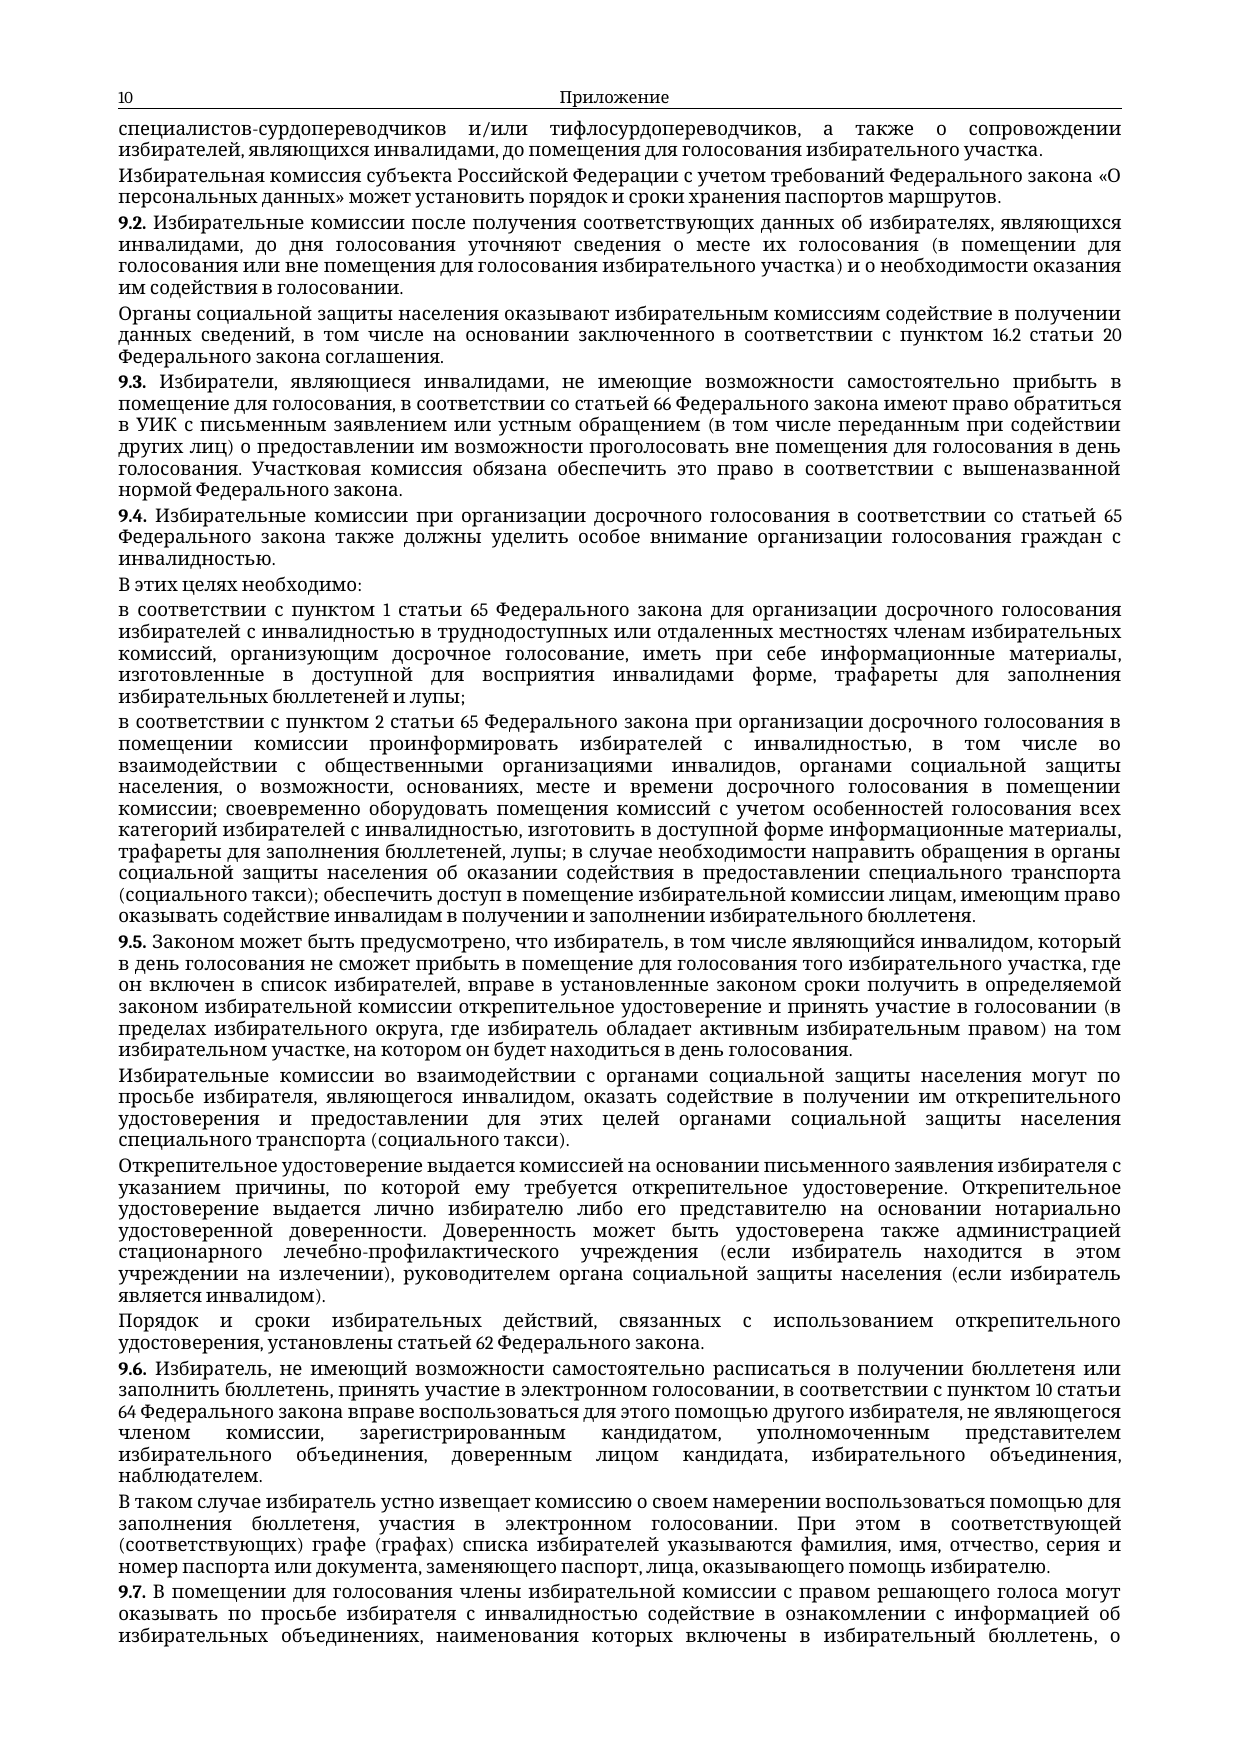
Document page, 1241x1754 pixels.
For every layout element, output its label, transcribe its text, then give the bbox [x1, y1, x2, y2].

text 9.5. Законом может быть предусмотрено, что избиратель, в том числе являющийся инвалидом, который в день голосования не сможет прибыть в помещение для голосования того избирательного участка, где он включен в список избирателей, вправе в установленные законом сроки получить в определяемой законом избирательной комиссии открепительное удостоверение и принять участие в голосовании (в пределах избирательного округа, где избиратель обладает активным избирательным правом) на том избирательном участке, на котором он будет находиться в день голосования. [118, 932, 1122, 1061]
text 9.6. Избиратель, не имеющий возможности самостоятельно расписаться в получении бюллетеня или заполнить бюллетень, принять участие в электронном голосовании, в соответствии с пунктом 10 статьи 64 Федерального закона вправе воспользоваться для этого помощью другого избирателя, не являющегося членом комиссии, зарегистрированным кандидатом, уполномоченным представителем избирательного объединения, доверенным лицом кандидата, избирательного объединения, наблюдателем. [118, 1358, 1122, 1487]
text 9.3. Избиратели, являющиеся инвалидами, не имеющие возможности самостоятельно прибыть в помещение для голосования, в соответствии со статьей 66 Федерального закона имеют право обратиться в УИК с письменным заявлением или устным обращением (в том числе переданным при содействии других лиц) о предоставлении им возможности проголосовать вне помещения для голосования в день голосования. Участковая комиссия обязана обеспечить это право в соответствии с вышеназванной нормой Федерального закона. [118, 372, 1122, 501]
text Открепительное удостоверение выдается комиссией на основании письменного заявления избирателя с указанием причины, по которой ему требуется открепительное удостоверение. Открепительное удостоверение выдается лично избирателю либо его представителю на основании нотариально удостоверенной доверенности. Доверенность может быть удостоверена также администрацией стационарного лечебно-профилактического учреждения (если избиратель находится в этом учреждении на излечении), руководителем органа социальной защиты населения (если избиратель является инвалидом). [118, 1156, 1122, 1307]
text В таком случае избиратель устно извещает комиссию о своем намерении воспользоваться помощью для заполнения бюллетеня, участия в электронном голосовании. При этом в соответствующей (соответствующих) графе (графах) списка избирателей указываются фамилия, имя, отчество, серия и номер паспорта или документа, заменяющего паспорт, лица, оказывающего помощь избирателю. [118, 1492, 1122, 1578]
text 9.4. Избирательные комиссии при организации досрочного голосования в соответствии со статьей 65 Федерального закона также должны уделить особое внимание организации голосования граждан с инвалидностью. [118, 505, 1122, 570]
text В этих целях необходимо: [118, 574, 1122, 596]
text специалистов-сурдопереводчиков и/или тифлосурдопереводчиков, а также о сопровождении избирателей, являющихся инвалидами, до помещения для голосования избирательного участка. [118, 118, 1122, 161]
text в соответствии с пунктом 2 статьи 65 Федерального закона при организации досрочного голосования в помещении комиссии проинформировать избирателей с инвалидностью, в том числе во взаимодействии с общественными организациями инвалидов, органами социальной защиты населения, о возможности, основаниях, месте и времени досрочного голосования в помещении комиссии; своевременно оборудовать помещения комиссий с учетом особенностей голосования всех категорий избирателей с инвалидностью, изготовить в доступной форме информационные материалы, трафареты для заполнения бюллетеней, лупы; в случае необходимости направить обращения в органы социальной защиты населения об оказании содействия в предоставлении специального транспорта (социального такси); обеспечить доступ в помещение избирательной комиссии лицам, имеющим право оказывать содействие инвалидам в получении и заполнении избирательного бюллетеня. [118, 712, 1122, 928]
text Избирательная комиссия субъекта Российской Федерации с учетом требований Федерального закона «О персональных данных» может установить порядок и сроки хранения паспортов маршрутов. [118, 165, 1122, 208]
text 9.7. В помещении для голосования члены избирательной комиссии с правом решающего голоса могут оказывать по просьбе избирателя с инвалидностью содействие в ознакомлении с информацией об избирательных объединениях, наименования которых включены в избирательный бюллетень, о [118, 1582, 1122, 1647]
text Порядок и сроки избирательных действий, связанных с использованием открепительного удостоверения, установлены статьей 62 Федерального закона. [118, 1311, 1122, 1354]
text Органы социальной защиты населения оказывают избирательным комиссиям содействие в получении данных сведений, в том числе на основании заключенного в соответствии с пунктом 16.2 статьи 20 Федерального закона соглашения. [118, 303, 1122, 368]
text Избирательные комиссии во взаимодействии с органами социальной защиты населения могут по просьбе избирателя, являющегося инвалидом, оказать содействие в получении им открепительного удостоверения и предоставлении для этих целей органами социальной защиты населения специального транспорта (социального такси). [118, 1065, 1122, 1152]
text 9.2. Избирательные комиссии после получения соответствующих данных об избирателях, являющихся инвалидами, до дня голосования уточняют сведения о месте их голосования (в помещении для голосования или вне помещения для голосования избирательного участка) и о необходимости оказания им содействия в голосовании. [118, 213, 1122, 299]
text в соответствии с пунктом 1 статьи 65 Федерального закона для организации досрочного голосования избирателей с инвалидностью в труднодоступных или отдаленных местностях членам избирательных комиссий, организующим досрочное голосование, иметь при себе информационные материалы, изготовленные в доступной для восприятия инвалидами форме, трафареты для заполнения избирательных бюллетеней и лупы; [118, 600, 1122, 708]
